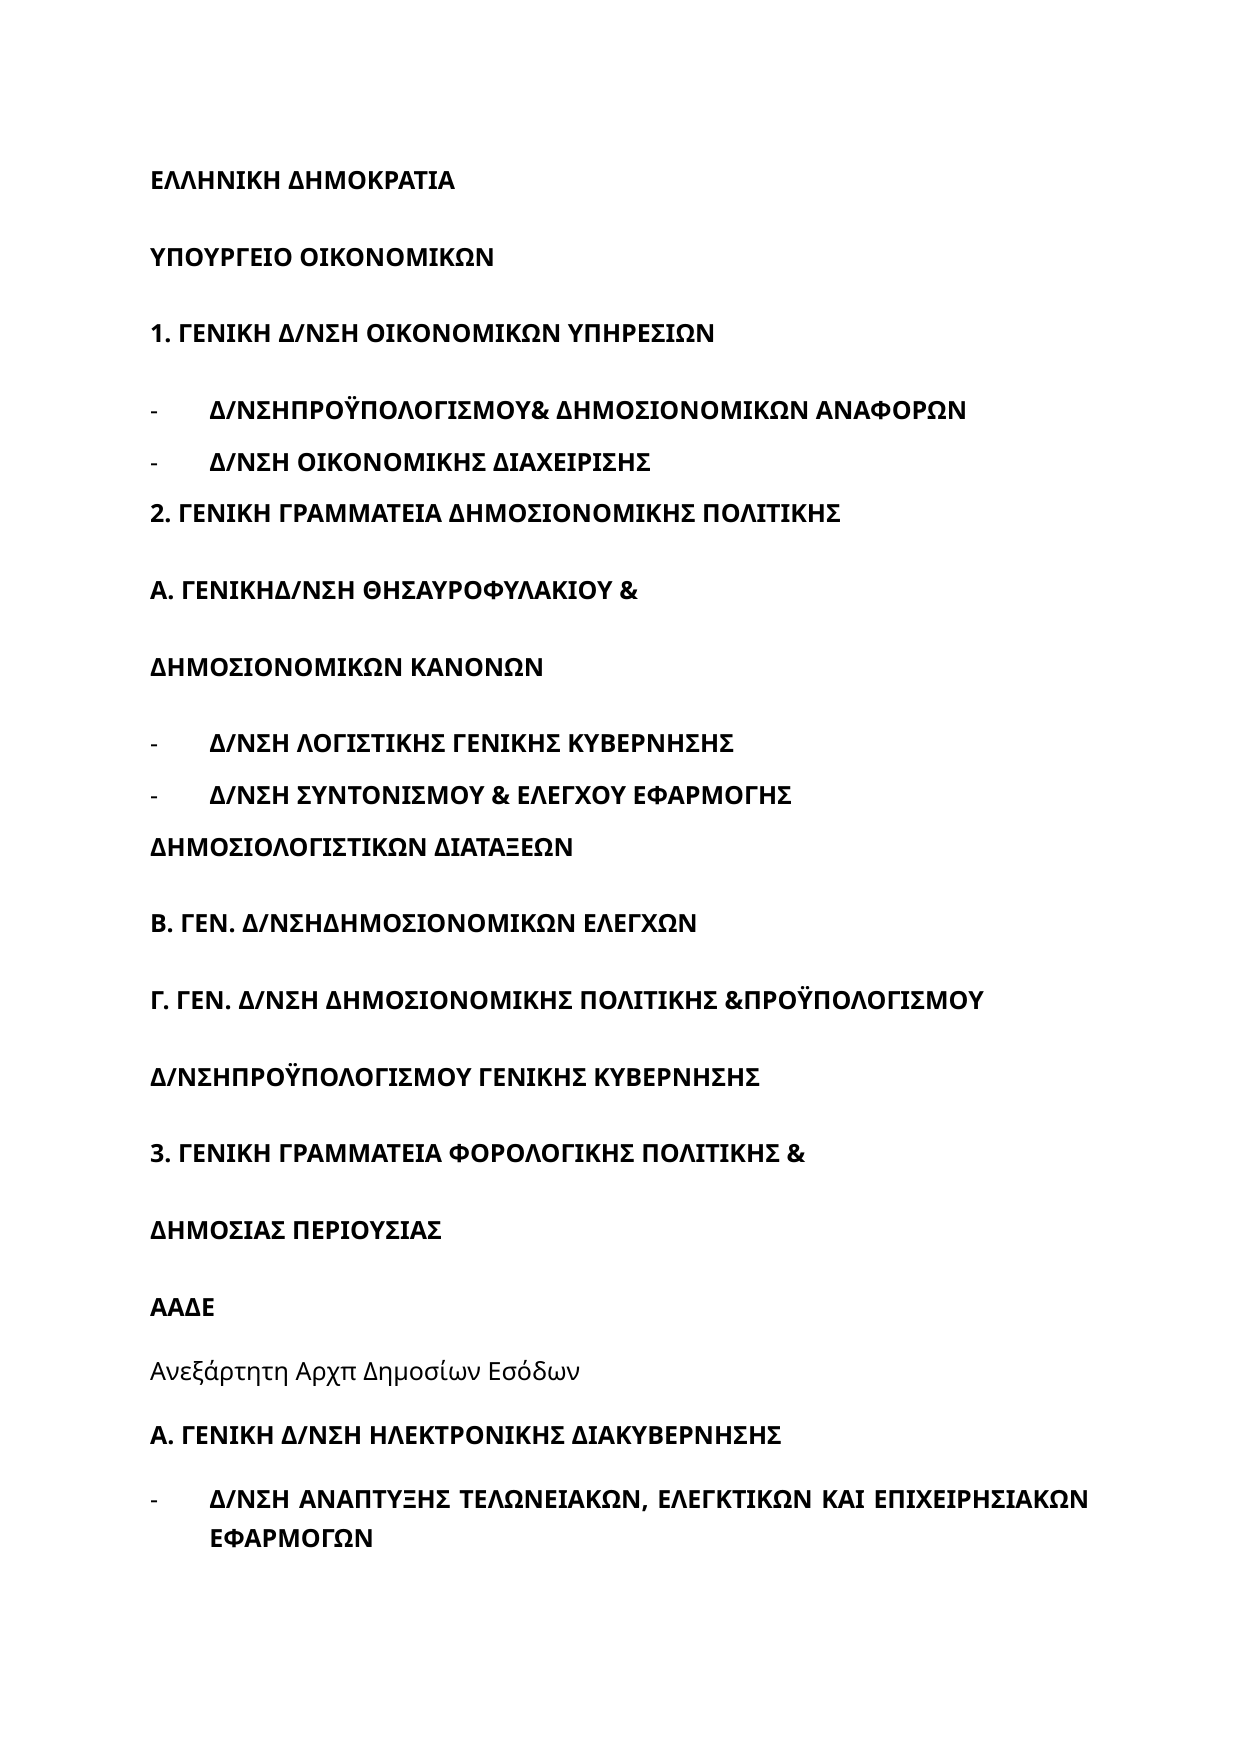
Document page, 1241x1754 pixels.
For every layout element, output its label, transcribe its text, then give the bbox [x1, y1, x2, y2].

title 2. ΓΕΝΙΚΗ ΓΡΑΜΜΑΤΕΙΑ ΔΗΜΟΣΙΟΝΟΜΙΚΗΣ ΠΟΛΙΤΙΚΗΣ [150, 496, 1090, 530]
title ΔΗΜΟΣΙΟΝΟΜΙΚΩΝ ΚΑΝΟΝΩΝ [150, 649, 1090, 683]
title ΥΠΟΥΡΓΕΙΟ ΟΙΚΟΝΟΜΙΚΩΝ [150, 239, 1090, 273]
title Δ/ΝΣΗΠΡΟΫΠΟΛΟΓΙΣΜΟΥ ΓΕΝΙΚΗΣ ΚΥΒΕΡΝΗΣΗΣ [150, 1059, 1090, 1093]
text ΑΑΔΕ [150, 1289, 1090, 1323]
title 3. ΓΕΝΙΚΗ ΓΡΑΜΜΑΤΕΙΑ ΦΟΡΟΛΟΓΙΚΗΣ ΠΟΛΙΤΙΚΗΣ & [150, 1136, 1090, 1170]
list - Δ/ΝΣΗ ΣΥΝΤΟΝΙΣΜΟΥ & ΕΛΕΓΧΟΥ ΕΦΑΡΜΟΓΗΣ [150, 777, 1090, 812]
title ΔΗΜΟΣΙΑΣ ΠΕΡΙΟΥΣΙΑΣ [150, 1212, 1090, 1247]
list - Δ/ΝΣΗΠΡΟΫΠΟΛΟΓΙΣΜΟΥ& ΔΗΜΟΣΙΟΝΟΜΙΚΩΝ ΑΝΑΦΟΡΩΝ [150, 392, 1090, 427]
title ΕΛΛΗΝΙΚΗ ΔΗΜΟΚΡΑΤΙΑ [150, 162, 1090, 197]
list - Δ/ΝΣΗ ΟΙΚΟΝΟΜΙΚΗΣ ΔΙΑΧΕΙΡΙΣΗΣ [150, 444, 1090, 478]
list - Δ/ΝΣΗ ΑΝΑΠΤΥΞΗΣ ΤΕΛΩΝΕΙΑΚΩΝ, ΕΛΕΓΚΤΙΚΩΝ ΚΑΙ ΕΠΙΧΕΙΡΗΣΙΑΚΩΝ ΕΦΑΡΜΟΓΩΝ [150, 1482, 1090, 1555]
title Α. ΓΕΝΙΚΗΔ/ΝΣΗ ΘΗΣΑΥΡΟΦΥΛΑΚΙΟΥ & [150, 572, 1090, 607]
title Β. ΓΕΝ. Δ/ΝΣΗΔΗΜΟΣΙΟΝΟΜΙΚΩΝ ΕΛΕΓΧΩΝ [150, 906, 1090, 940]
text Ανεξάρτητη Αρχπ Δημοσίων Εσόδων [150, 1353, 1090, 1387]
title Γ. ΓΕΝ. Δ/ΝΣΗ ΔΗΜΟΣΙΟΝΟΜΙΚΗΣ ΠΟΛΙΤΙΚΗΣ &ΠΡΟΫΠΟΛΟΓΙΣΜΟΥ [150, 982, 1090, 1017]
text Α. ΓΕΝΙΚΗ Δ/ΝΣΗ ΗΛΕΚΤΡΟΝΙΚΗΣ ΔΙΑΚΥΒΕΡΝΗΣΗΣ [150, 1417, 1090, 1452]
list - Δ/ΝΣΗ ΛΟΓΙΣΤΙΚΗΣ ΓΕΝΙΚΗΣ ΚΥΒΕΡΝΗΣΗΣ [150, 726, 1090, 760]
title 1. ΓΕΝΙΚΗ Δ/ΝΣΗ ΟΙΚΟΝΟΜΙΚΩΝ ΥΠΗΡΕΣΙΩΝ [150, 316, 1090, 350]
title ΔΗΜΟΣΙΟΛΟΓΙΣΤΙΚΩΝ ΔΙΑΤΑΞΕΩΝ [150, 829, 1090, 863]
